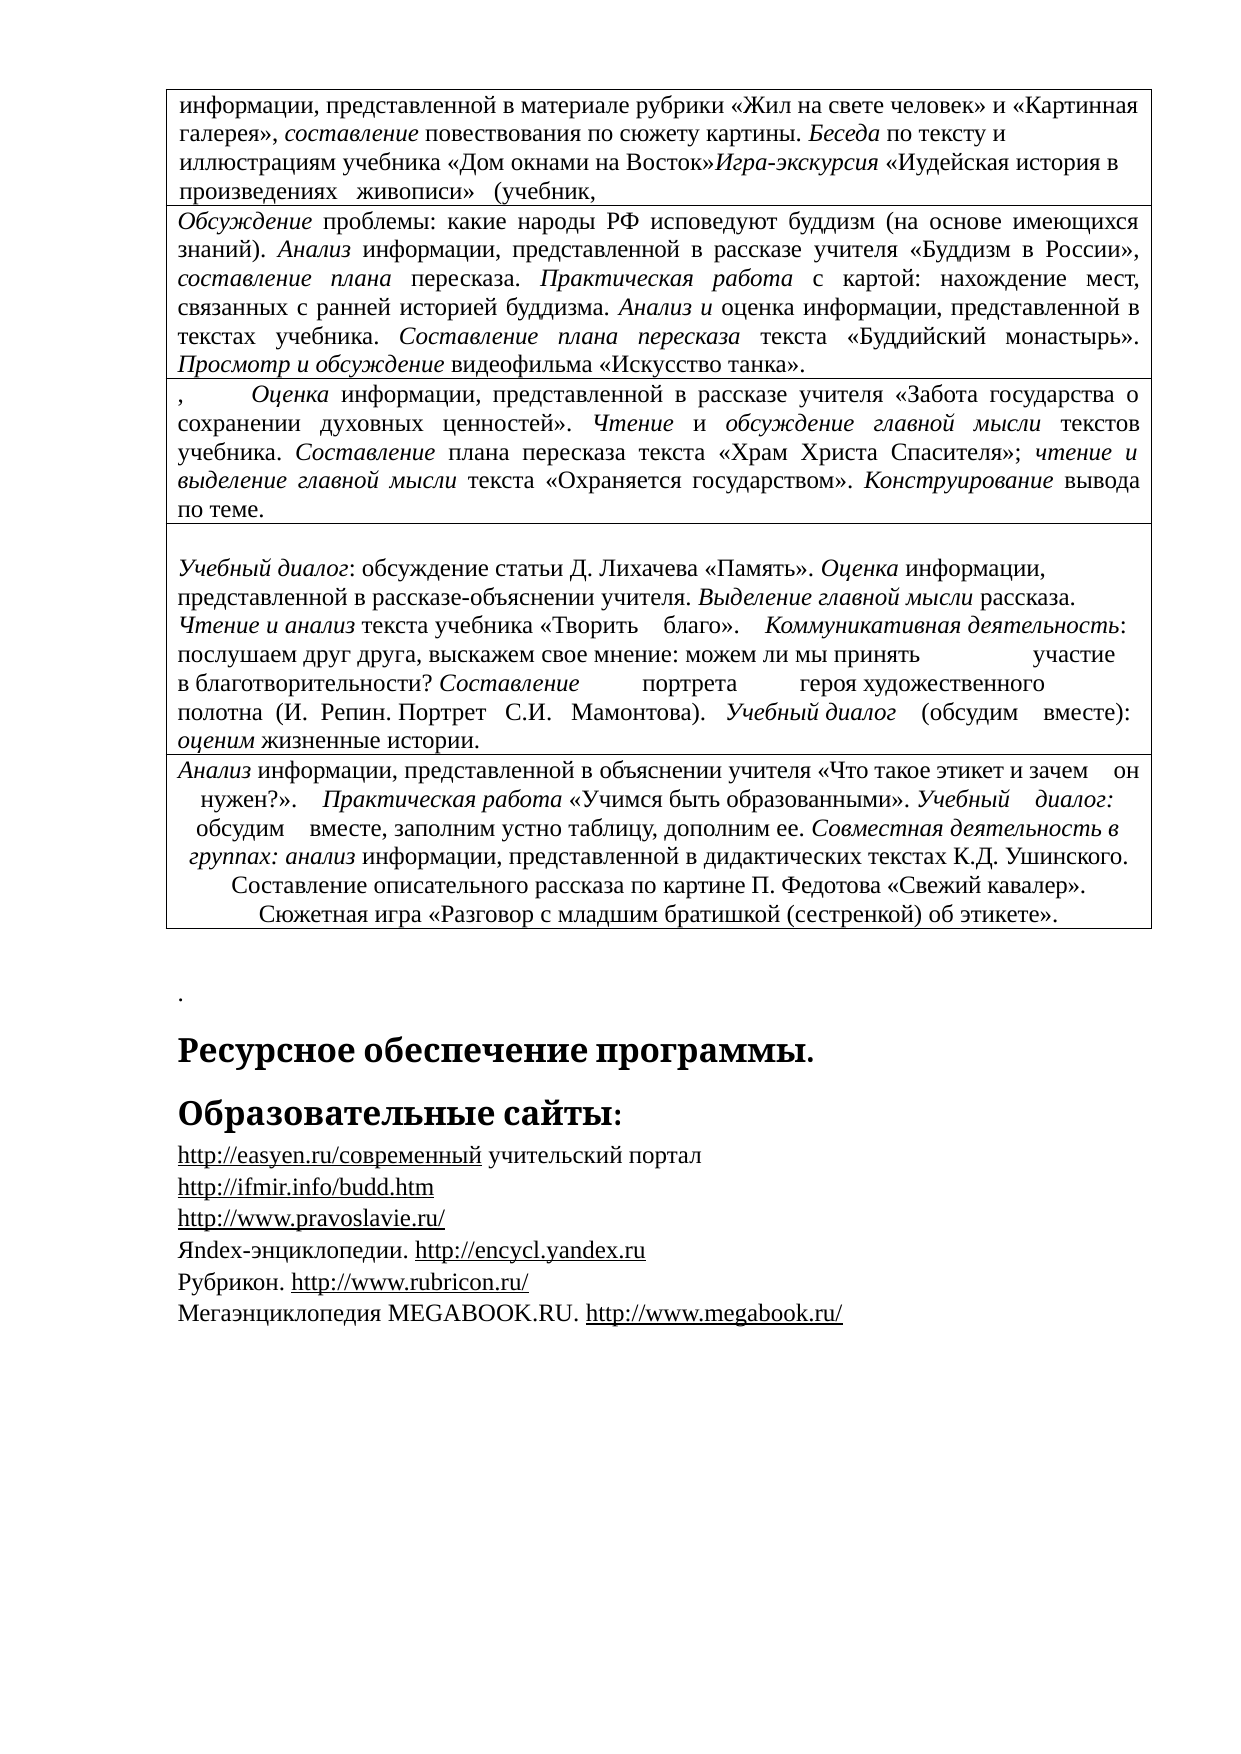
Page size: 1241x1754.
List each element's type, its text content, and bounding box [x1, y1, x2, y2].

text Рубрикон. http://www.rubricon.ru/ [177, 1267, 1152, 1295]
table_cell Учебный диалог: обсуждение статьи Д. Лихачева «Память». Оценка информации, представленной в рассказе-объяснении учителя. Выделение главной мысли рассказа. Чтение и анализ текста учебника «Творить благо». Коммуникативная деятельность: послушаем друг друга, выскажем свое мнение: можем ли мы принять участие в благотворительности? Составление портрета героя художественного полотна (И. Репин. Портрет С.И. Мамонтова). Учебный диалог (обсудим вместе): оценим жизненные истории. [167, 524, 1151, 754]
text http://easyen.ru/современный учительский портал [177, 1140, 1152, 1169]
text Мегаэнциклопедия MEGABOOK.RU. http://www.megabook.ru/ [177, 1298, 1152, 1327]
text Яndex-энциклопедии. http://encycl.yandex.ru [177, 1235, 1152, 1264]
subtitle Образовательные сайты: [177, 1095, 1152, 1134]
text http://www.pravoslavie.ru/ [177, 1203, 1152, 1232]
table_cell Анализ информации, представленной в объяснении учителя «Что такое этикет и зачем он нужен?». Практическая работа «Учимся быть образованными». Учебный диалог: обсудим вместе, заполним устно таблицу, дополним ее. Совместная деятельность в группах: анализ информации, представленной в дидактических текстах К.Д. Ушинского. Составление описательного рассказа по картине П. Федотова «Свежий кавалер». Сюжетная игра «Разговор с младшим братишкой (сестренкой) об этикете». [167, 755, 1151, 928]
text . [177, 978, 1152, 1007]
text http://ifmir.info/budd.htm [177, 1172, 1152, 1200]
subtitle Ресурсное обеспечение программы. [177, 1032, 1152, 1070]
